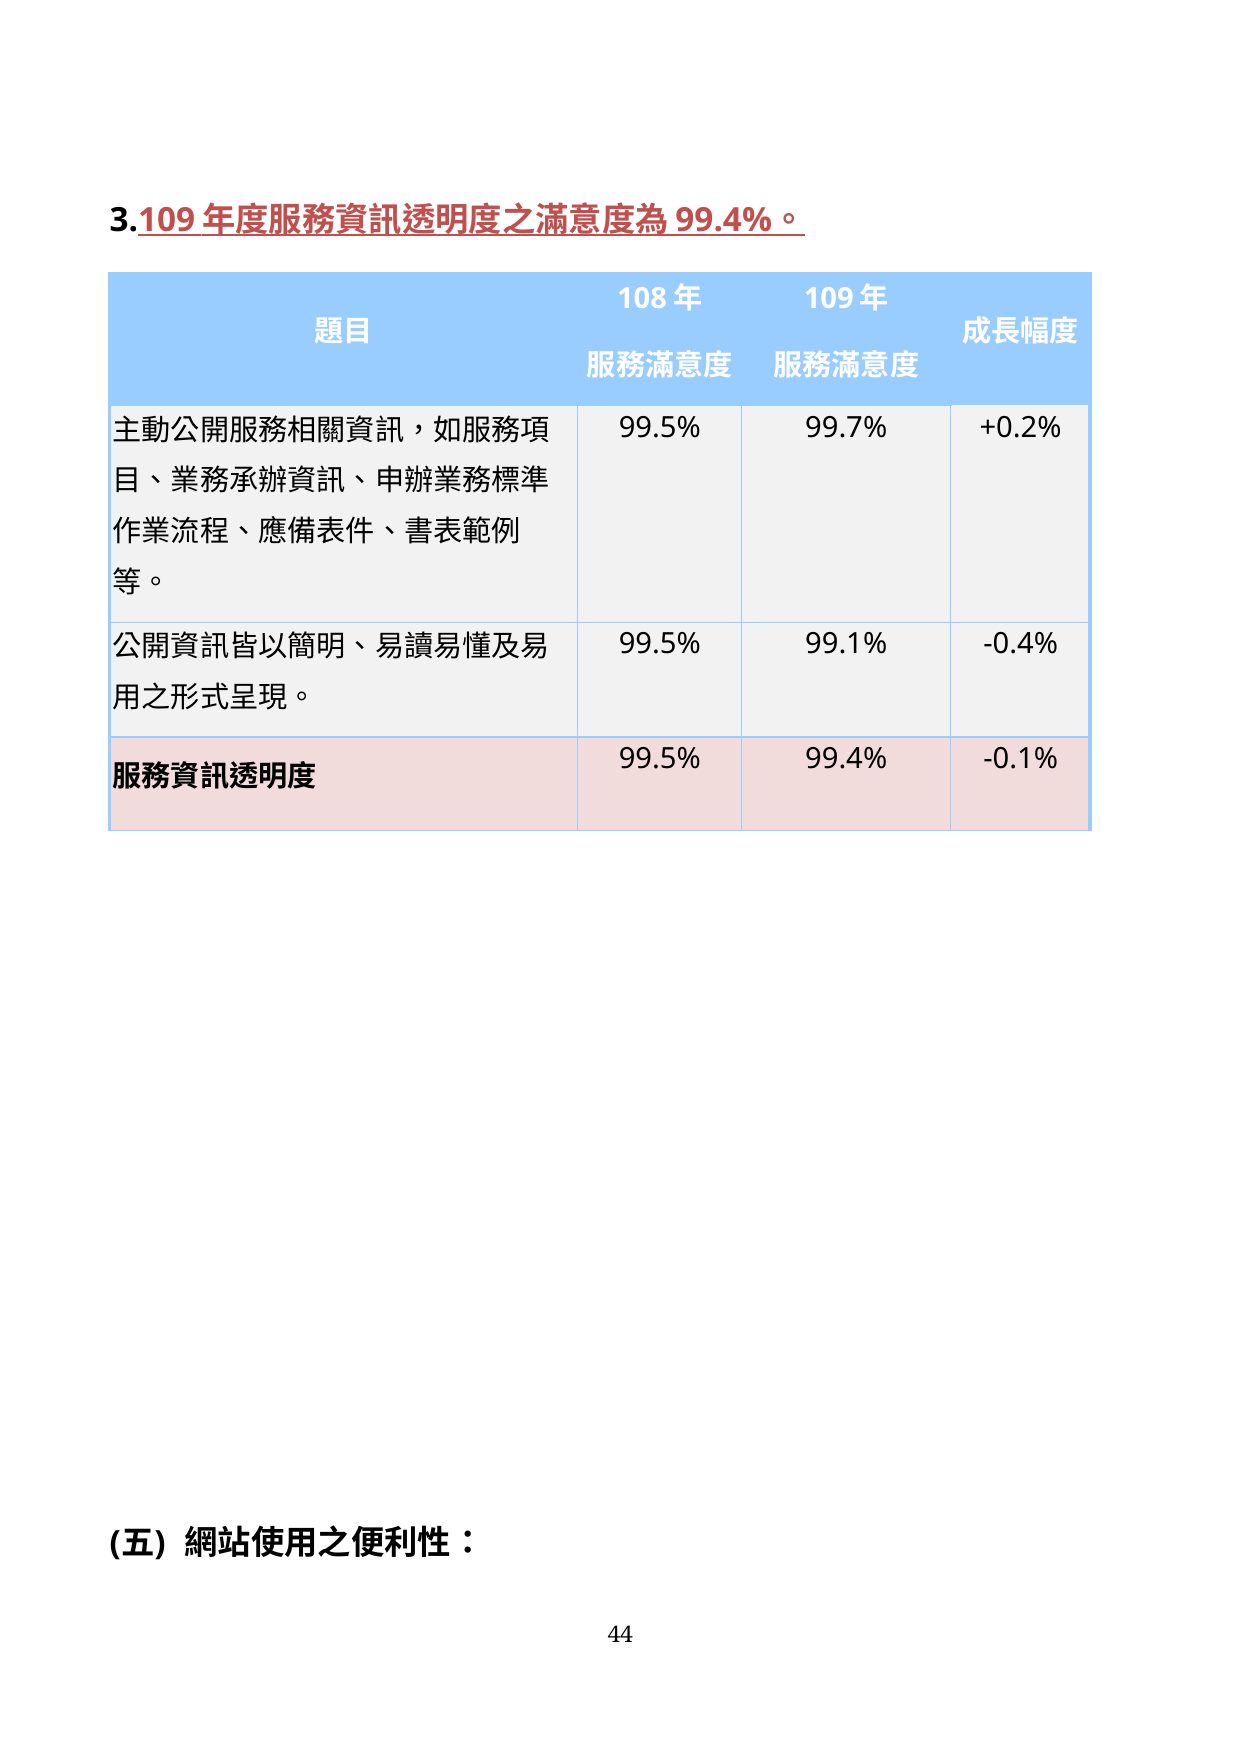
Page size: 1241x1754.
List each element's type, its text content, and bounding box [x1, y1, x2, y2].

table_header 成長幅度 [952, 275, 1088, 404]
list 109年度服務資訊透明度之滿意度為99.4%。 [109, 193, 1131, 241]
table_cell 主動公開服務相關資訊，如服務項目、業務承辦資訊、申辦業務標準作業流程、應備表件、書表範例等。 [111, 406, 577, 622]
table_cell 服務資訊透明度 [111, 738, 577, 830]
table_cell 99.7% [742, 406, 950, 622]
table_header 109年 [742, 275, 950, 338]
table_cell 99.4% [742, 738, 950, 830]
table_header 108年 [579, 275, 740, 338]
table_cell 服務滿意度 [579, 338, 740, 404]
table_cell -0.4% [951, 623, 1088, 736]
table_cell 99.5% [578, 738, 741, 830]
table_cell 99.5% [578, 406, 741, 622]
table_cell -0.1% [951, 738, 1088, 830]
table_cell 公開資訊皆以簡明、易讀易懂及易用之形式呈現。 [111, 623, 577, 736]
list 網站使用之便利性： [109, 1516, 1131, 1564]
table_cell 服務滿意度 [742, 338, 950, 404]
table_cell 99.1% [742, 623, 950, 736]
table_header 題目 [111, 275, 577, 404]
table_cell 99.5% [578, 623, 741, 736]
table_cell +0.2% [951, 405, 1088, 622]
